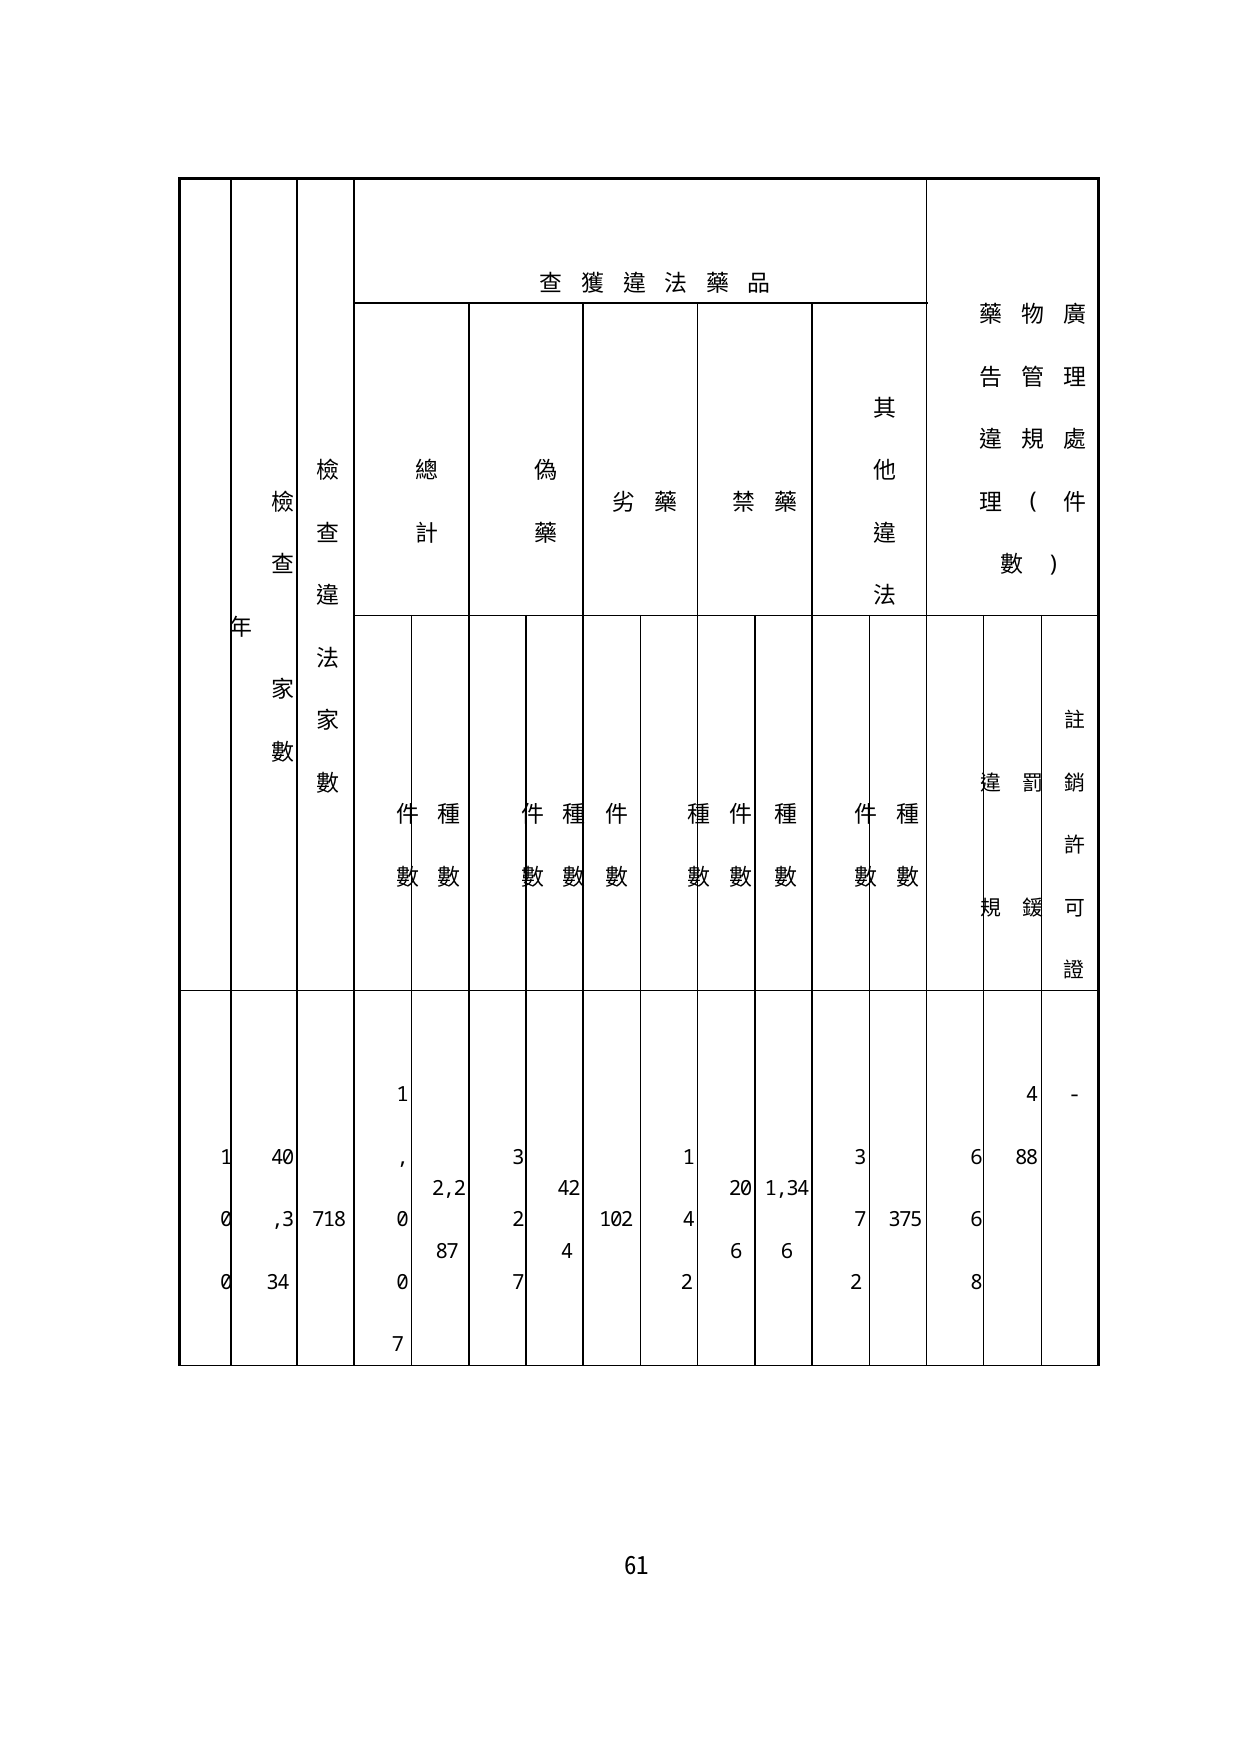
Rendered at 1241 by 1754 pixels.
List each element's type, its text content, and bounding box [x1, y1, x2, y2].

table_cell 件數 [584, 616, 640, 990]
table_cell 件數 [698, 616, 754, 990]
table_cell 2,287 [412, 991, 468, 1365]
table_cell 142 [641, 991, 697, 1365]
table_cell 種數 [870, 616, 926, 990]
table_cell 424 [527, 991, 582, 1365]
table_cell 327 [470, 991, 525, 1365]
table_cell 375 [870, 991, 926, 1365]
table_header 查獲違法藥品 [355, 180, 926, 302]
table_cell 偽藥 [470, 304, 582, 615]
table_cell 件數 [470, 616, 525, 990]
table_cell 488 [984, 991, 1041, 1365]
table_cell 總計 [355, 304, 468, 615]
table_cell 40,334 [232, 991, 296, 1365]
table_cell 種數 [756, 616, 811, 990]
table_header 藥物廣告管理違規處理(件數) [927, 180, 1097, 615]
table_cell 種數 [641, 616, 697, 990]
table_cell 102 [584, 991, 640, 1365]
table_cell 禁藥 [698, 304, 811, 615]
table_cell 372 [813, 991, 869, 1365]
table_cell 100 [181, 991, 230, 1365]
table_cell 其他違法 [813, 304, 926, 615]
table_header 檢查違法 家數 [298, 180, 353, 990]
table_cell 種數 [527, 616, 582, 990]
table_cell 1,007 [355, 991, 411, 1365]
table_header 檢查 家數 [232, 180, 296, 990]
table_cell 668 [927, 991, 983, 1365]
table_header 年 [181, 180, 230, 990]
table_cell 註銷許可證 [1042, 616, 1097, 990]
table_cell 罰 鍰 [984, 616, 1041, 990]
table_cell 206 [698, 991, 754, 1365]
table_cell 劣藥 [584, 304, 697, 615]
table_cell 1,346 [756, 991, 811, 1365]
table_cell 718 [298, 991, 353, 1365]
table_cell 違 規 [927, 616, 983, 990]
table_cell 種數 [412, 616, 468, 990]
table_cell 件數 [355, 616, 411, 990]
table_cell 件數 [813, 616, 869, 990]
table_cell - [1042, 991, 1097, 1365]
